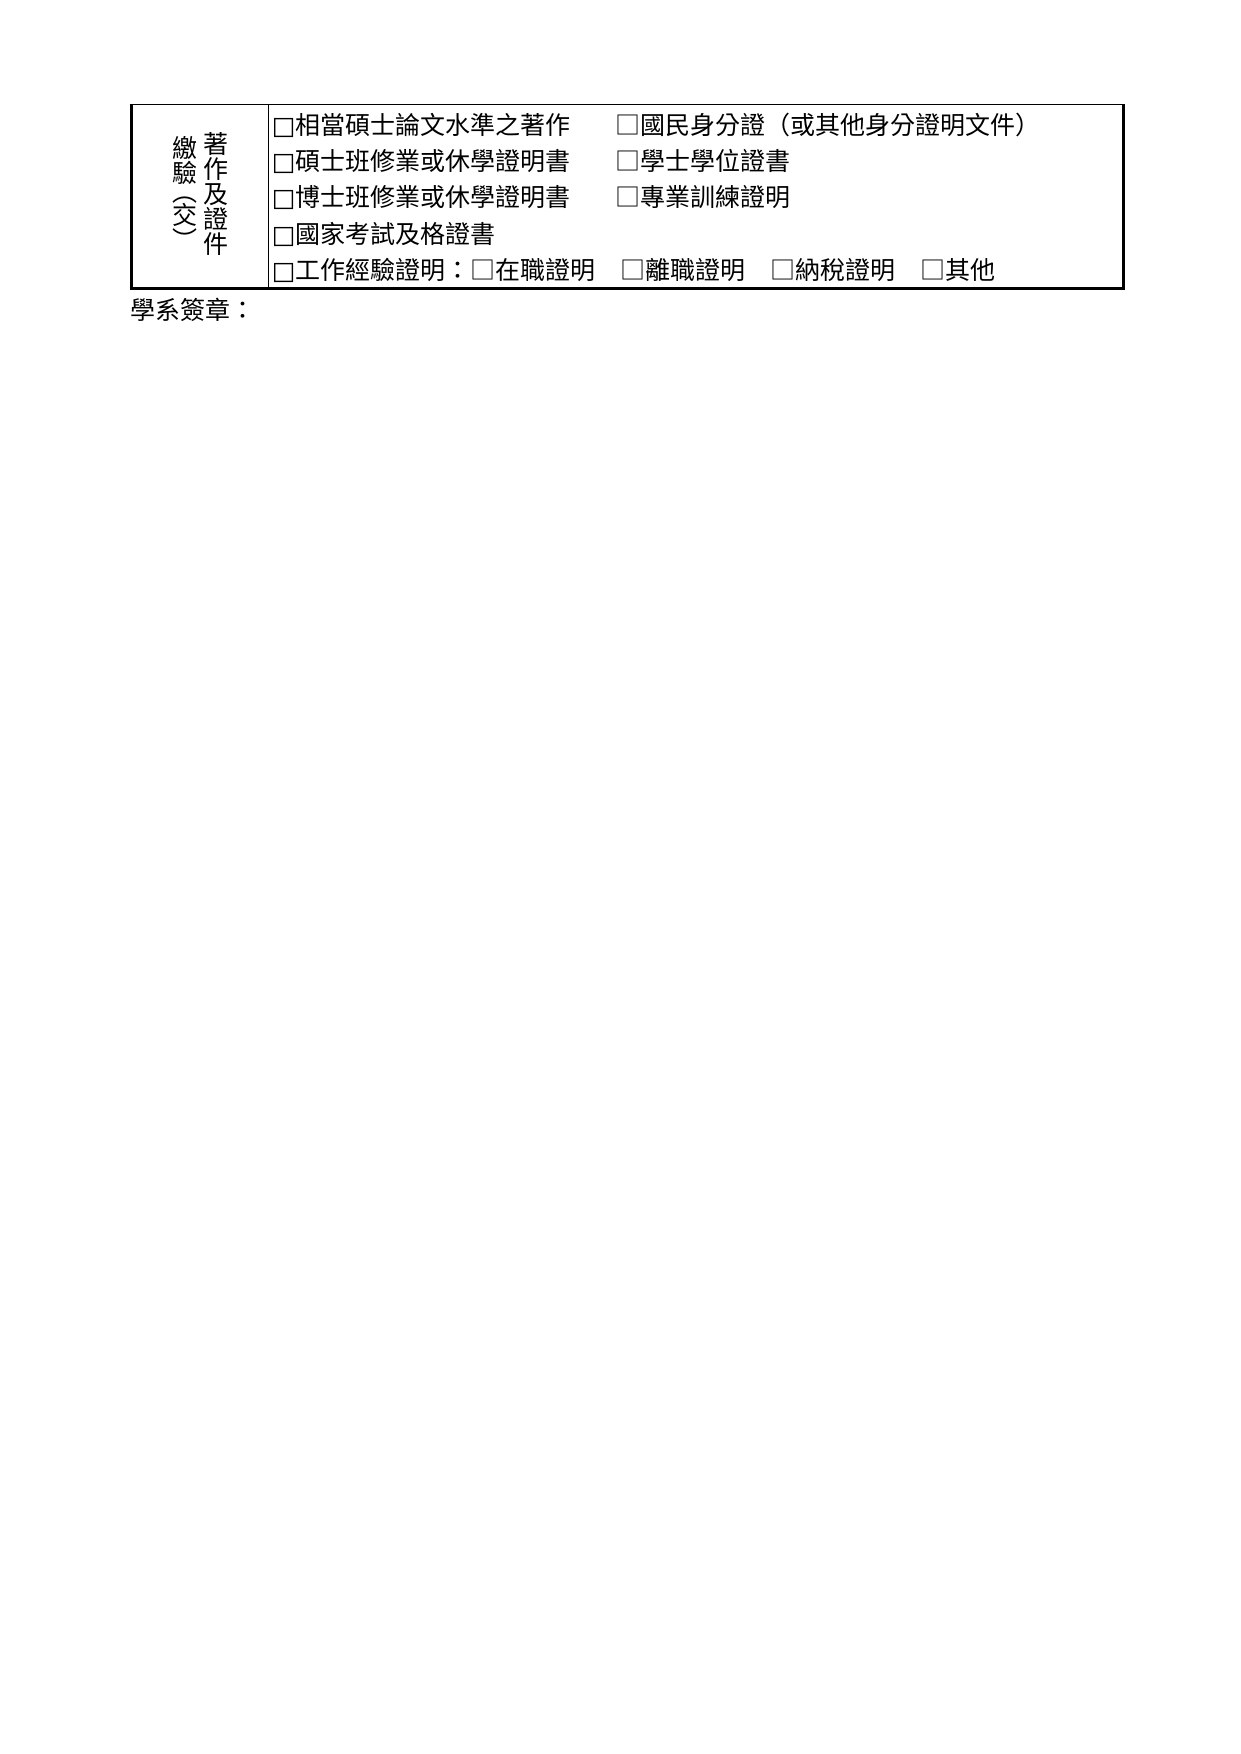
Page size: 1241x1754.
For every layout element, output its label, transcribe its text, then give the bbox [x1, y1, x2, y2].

table_cell 著 作 及 證 件 [200, 105, 268, 287]
table_cell 繳 驗 ︵ 交 ︶ [133, 105, 200, 287]
text 學系簽章： [130, 290, 1110, 327]
table_cell □相當碩士論文水準之著作 □國民身分證（或其他身分證明文件） □碩士班修業或休學證明書 □學士學位證書 □博士班修業或休學證明書 □專業訓練證明 □國家考試及格證書 □工作經驗證明：□在職證明 □離職證明 □納稅證明 □其他 [269, 105, 1122, 287]
